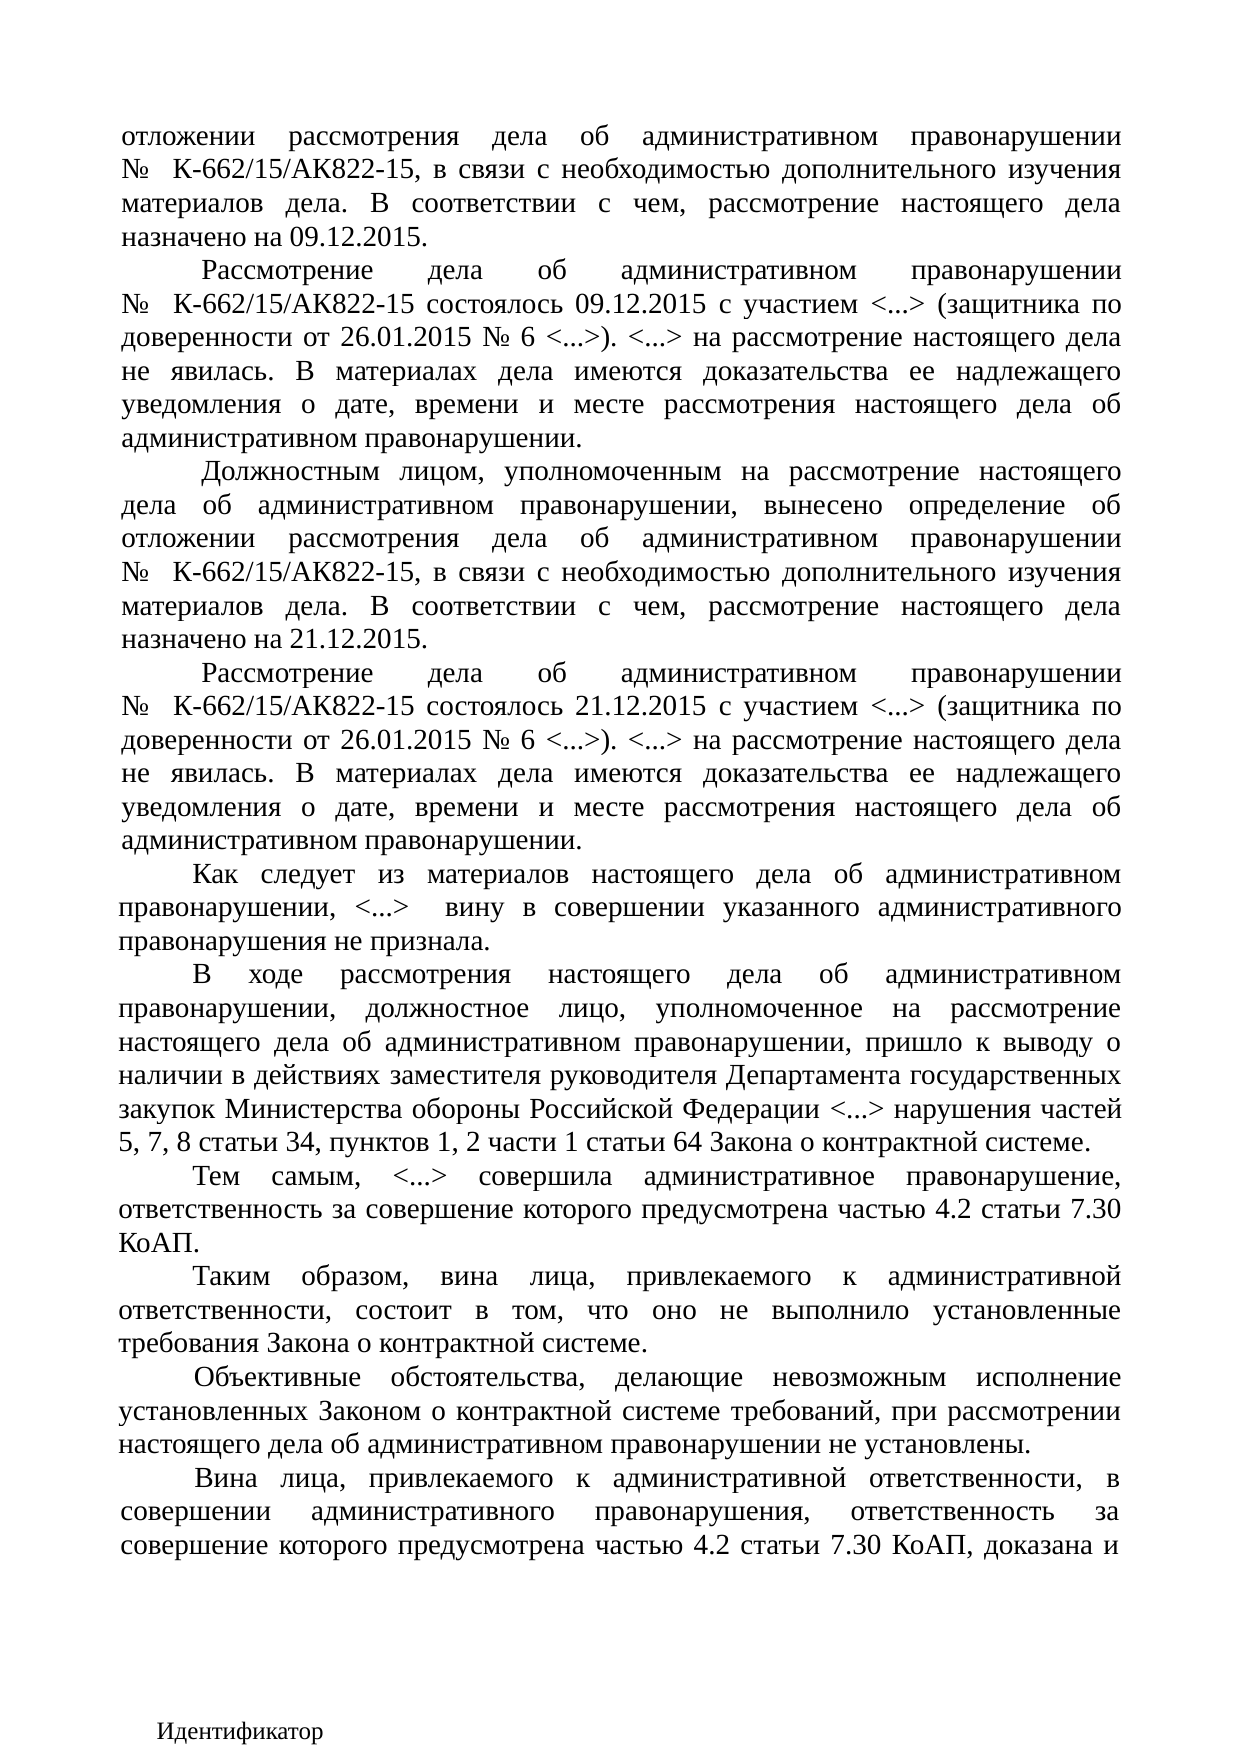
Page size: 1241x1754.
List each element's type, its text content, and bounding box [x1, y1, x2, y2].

text Вина лица, привлекаемого к административной ответственности, в совершении административного правонарушения, ответственность за совершение которого предусмотрена частью 4.2 статьи 7.30 КоАП, доказана и [120, 1460, 1120, 1560]
text Как следует из материалов настоящего дела об административном правонарушении, <...> вину в совершении указанного административного правонарушения не признала. [118, 856, 1122, 957]
text Рассмотрение дела об административном правонарушении № К-662/15/АК822-15 состоялось 09.12.2015 с участием <...> (защитника по доверенности от 26.01.2015 № 6 <...>). <...> на рассмотрение настоящего дела не явилась. В материалах дела имеются доказательства ее надлежащего уведомления о дате, времени и месте рассмотрения настоящего дела об административном правонарушении. [121, 252, 1122, 453]
text Объективные обстоятельства, делающие невозможным исполнение установленных Законом о контрактной системе требований, при рассмотрении настоящего дела об административном правонарушении не установлены. [118, 1359, 1122, 1460]
text отложении рассмотрения дела об административном правонарушении № К-662/15/АК822-15, в связи с необходимостью дополнительного изучения материалов дела. В соответствии с чем, рассмотрение настоящего дела назначено на 09.12.2015. [121, 118, 1122, 252]
text Тем самым, <...> совершила административное правонарушение, ответственность за совершение которого предусмотрена частью 4.2 статьи 7.30 КоАП. [118, 1158, 1122, 1258]
text Должностным лицом, уполномоченным на рассмотрение настоящего дела об административном правонарушении, вынесено определение об отложении рассмотрения дела об административном правонарушении № К-662/15/АК822-15, в связи с необходимостью дополнительного изучения материалов дела. В соответствии с чем, рассмотрение настоящего дела назначено на 21.12.2015. [121, 453, 1122, 655]
text В ходе рассмотрения настоящего дела об административном правонарушении, должностное лицо, уполномоченное на рассмотрение настоящего дела об административном правонарушении, пришло к выводу о наличии в действиях заместителя руководителя Департамента государственных закупок Министерства обороны Российской Федерации <...> нарушения частей 5, 7, 8 статьи 34, пунктов 1, 2 части 1 статьи 64 Закона о контрактной системе. [118, 957, 1122, 1158]
text Таким образом, вина лица, привлекаемого к административной ответственности, состоит в том, что оно не выполнило установленные требования Закона о контрактной системе. [118, 1258, 1122, 1359]
text Рассмотрение дела об административном правонарушении № К-662/15/АК822-15 состоялось 21.12.2015 с участием <...> (защитника по доверенности от 26.01.2015 № 6 <...>). <...> на рассмотрение настоящего дела не явилась. В материалах дела имеются доказательства ее надлежащего уведомления о дате, времени и месте рассмотрения настоящего дела об административном правонарушении. [121, 655, 1122, 856]
